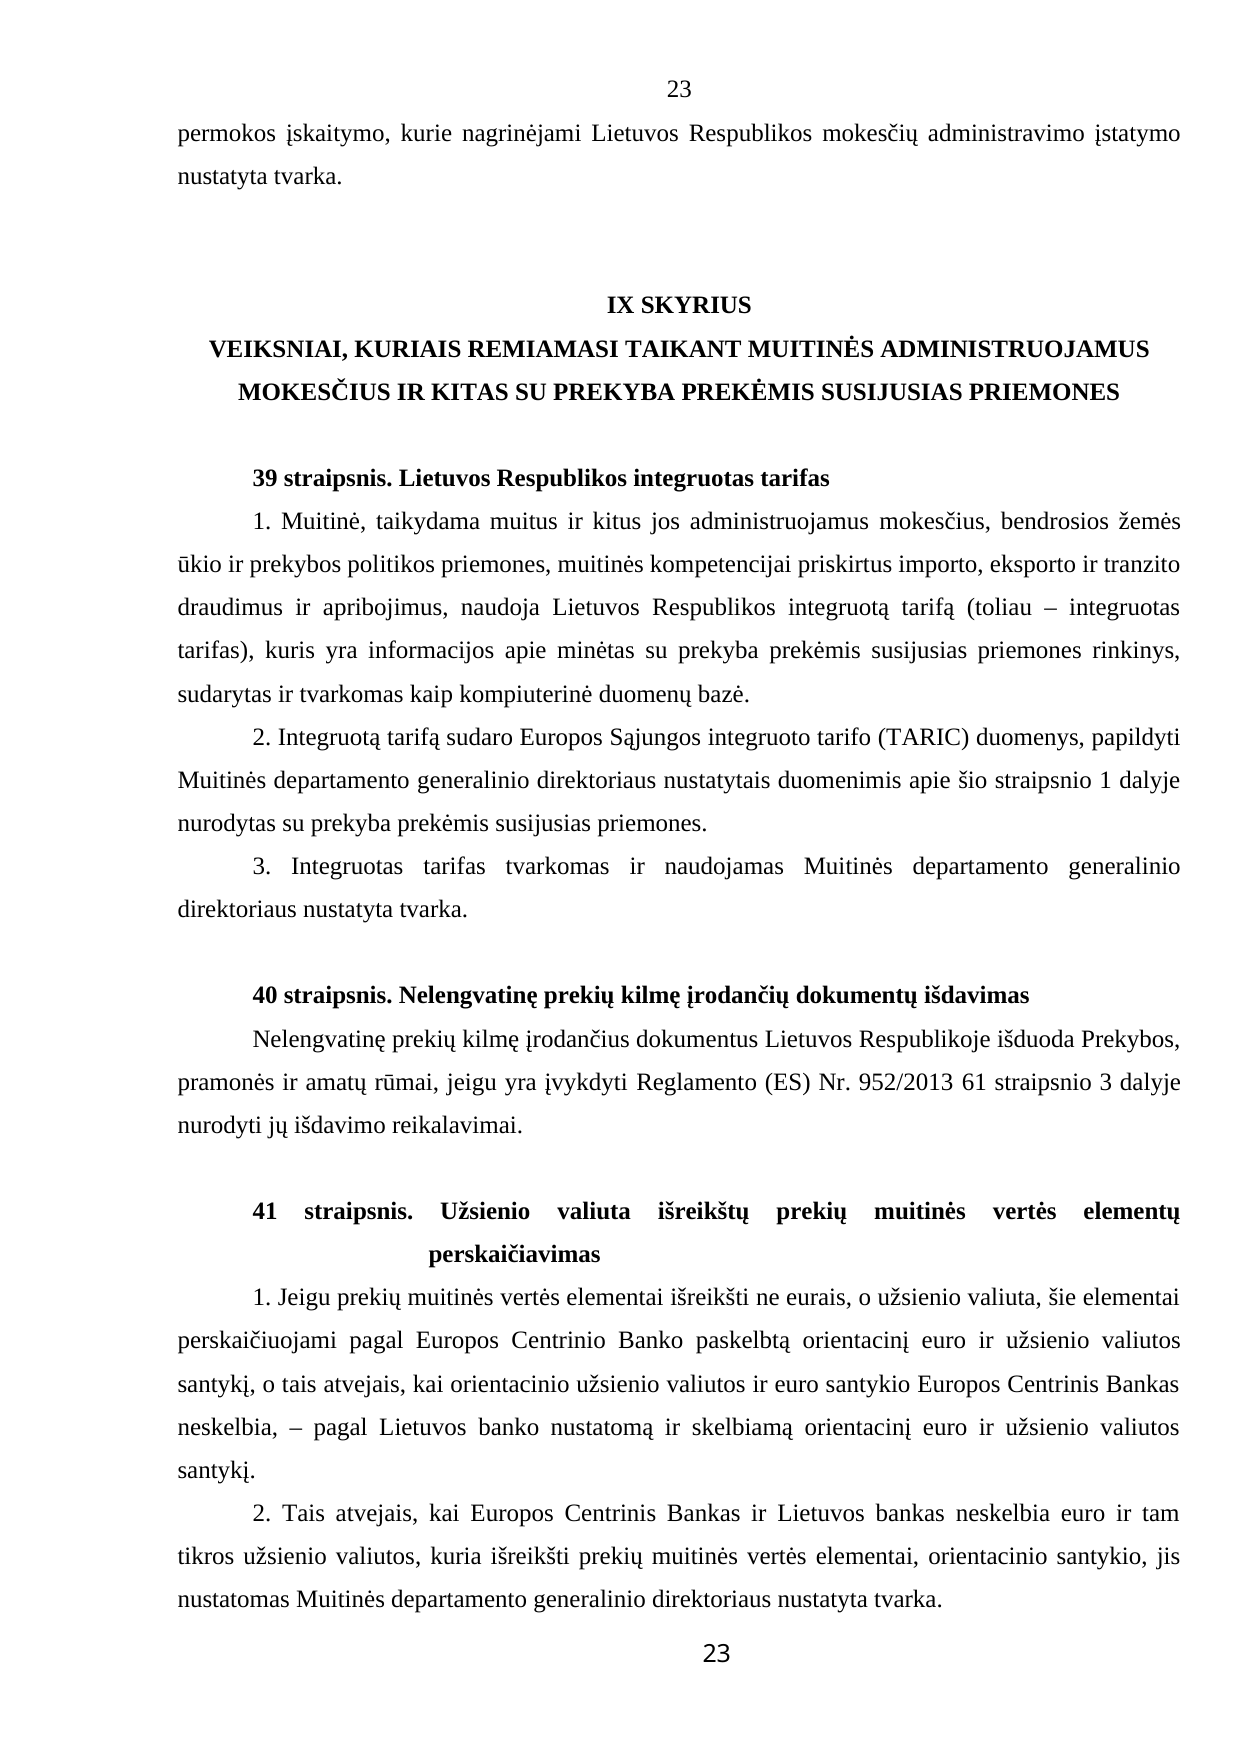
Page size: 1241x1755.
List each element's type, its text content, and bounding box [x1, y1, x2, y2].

text 39 straipsnis. Lietuvos Respublikos integruotas tarifas [177, 463, 1181, 492]
text 40 straipsnis. Nelengvatinę prekių kilmę įrodančių dokumentų išdavimas [177, 981, 1181, 1009]
text 1. Muitinė, taikydama muitus ir kitus jos administruojamus mokesčius, bendrosios žemės ūkio ir prekybos politikos priemones, muitinės kompetencijai priskirtus importo, eksporto ir tranzito draudimus ir apribojimus, naudoja Lietuvos Respublikos integruotą tarifą (toliau – integruotas tarifas), kuris yra informacijos apie minėtas su prekyba prekėmis susijusias priemones rinkinys, sudarytas ir tvarkomas kaip kompiuterinė duomenų bazė. [177, 506, 1181, 707]
text 41 straipsnis. Užsienio valiuta išreikštų prekių muitinės vertės elementų perskaičiavimas [252, 1196, 1181, 1268]
text 3. Integruotas tarifas tvarkomas ir naudojamas Muitinės departamento generalinio direktoriaus nustatyta tvarka. [177, 851, 1181, 923]
text permokos įskaitymo, kurie nagrinėjami Lietuvos Respublikos mokesčių administravimo įstatymo nustatyta tvarka. [177, 118, 1181, 190]
text VEIKSNIAI, KURIAIS REMIAMASI TAIKANT MUITINĖS ADMINISTRUOJAMUS MOKESČIUS IR KITAS SU PREKYBA PREKĖMIS SUSIJUSIAS PRIEMONES [177, 334, 1181, 406]
text 2. Integruotą tarifą sudaro Europos Sąjungos integruoto tarifo (TARIC) duomenys, papildyti Muitinės departamento generalinio direktoriaus nustatytais duomenimis apie šio straipsnio 1 dalyje nurodytas su prekyba prekėmis susijusias priemones. [177, 722, 1181, 837]
text IX SKYRIUS [177, 291, 1181, 319]
text Nelengvatinę prekių kilmę įrodančius dokumentus Lietuvos Respublikoje išduoda Prekybos, pramonės ir amatų rūmai, jeigu yra įvykdyti Reglamento (ES) Nr. 952/2013 61 straipsnio 3 dalyje nurodyti jų išdavimo reikalavimai. [177, 1024, 1181, 1139]
text 1. Jeigu prekių muitinės vertės elementai išreikšti ne eurais, o užsienio valiuta, šie elementai perskaičiuojami pagal Europos Centrinio Banko paskelbtą orientacinį euro ir užsienio valiutos santykį, o tais atvejais, kai orientacinio užsienio valiutos ir euro santykio Europos Centrinis Bankas neskelbia, – pagal Lietuvos banko nustatomą ir skelbiamą orientacinį euro ir užsienio valiutos santykį. [177, 1282, 1181, 1484]
text 2. Tais atvejais, kai Europos Centrinis Bankas ir Lietuvos bankas neskelbia euro ir tam tikros užsienio valiutos, kuria išreikšti prekių muitinės vertės elementai, orientacinio santykio, jis nustatomas Muitinės departamento generalinio direktoriaus nustatyta tvarka. [177, 1498, 1181, 1613]
